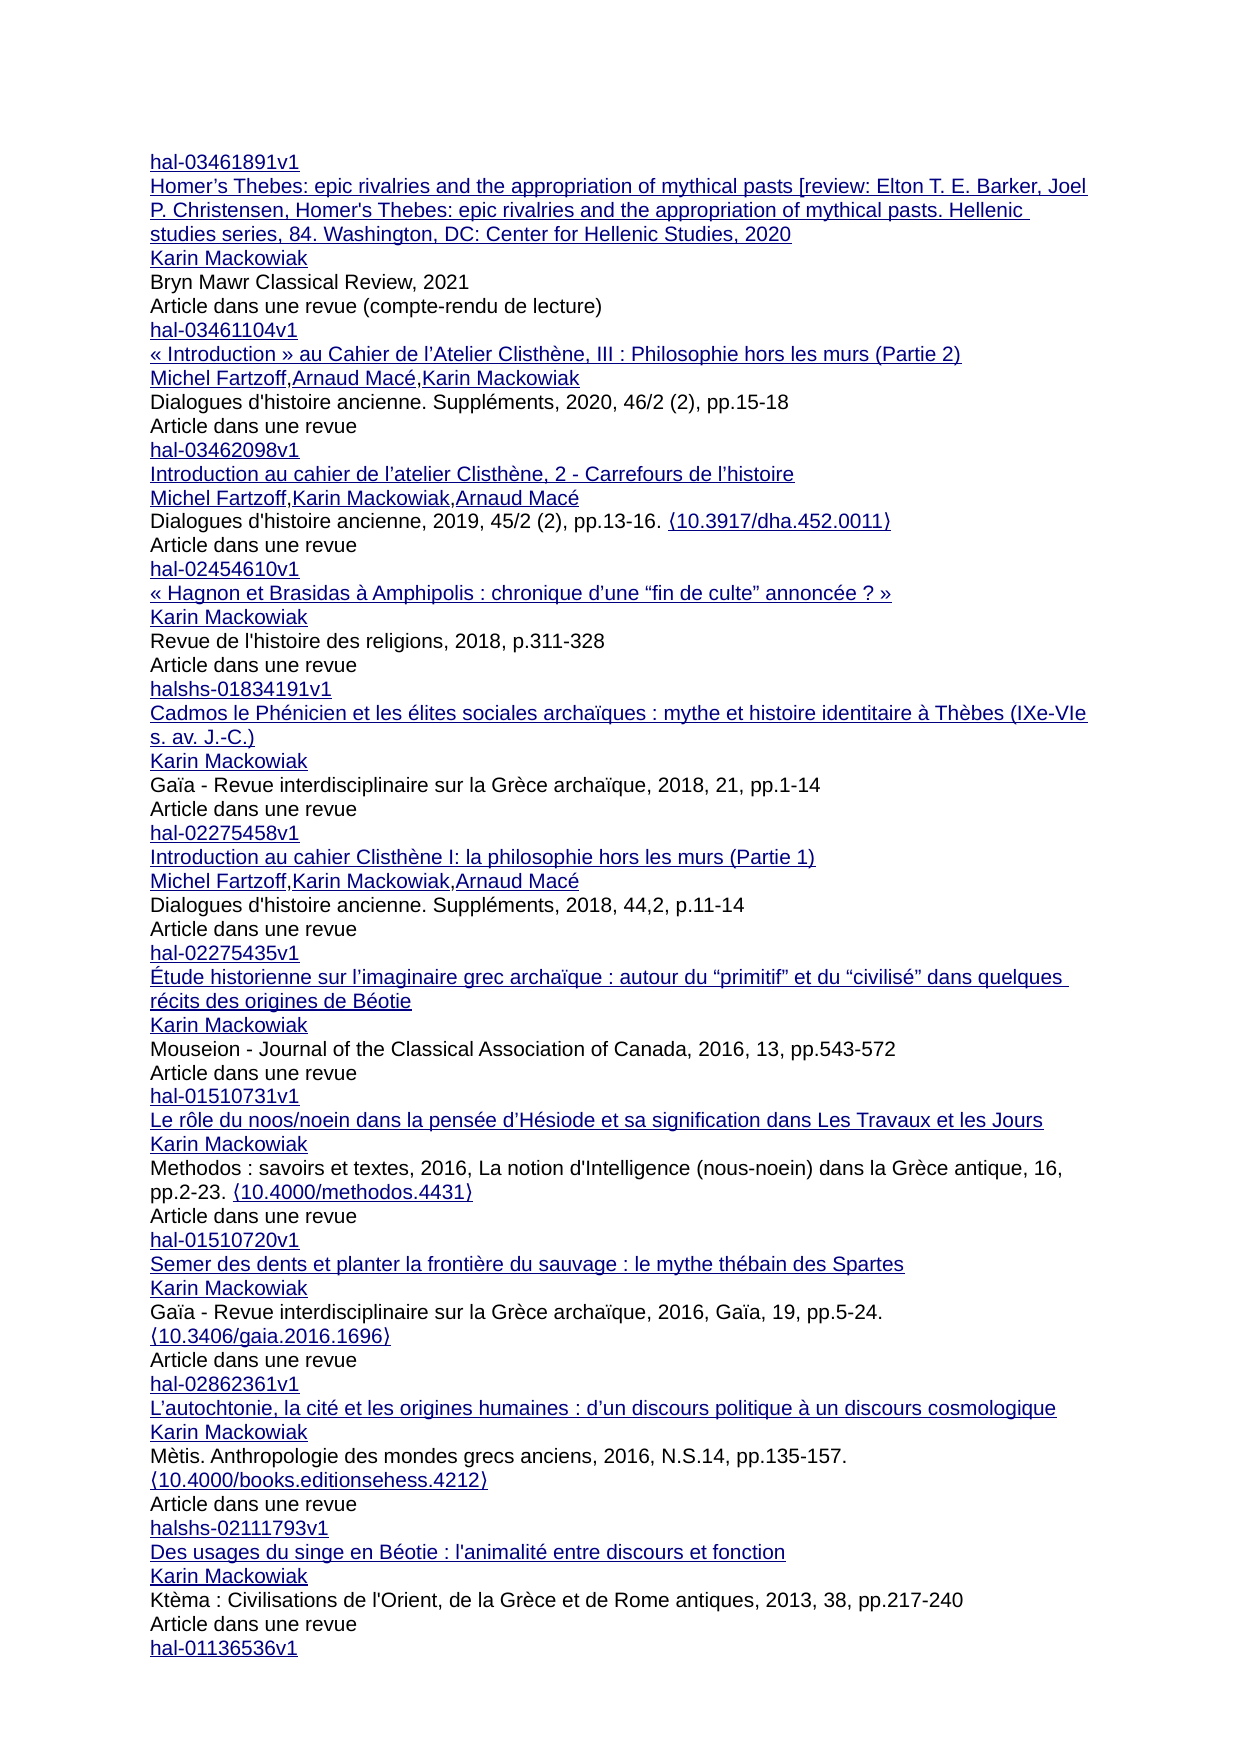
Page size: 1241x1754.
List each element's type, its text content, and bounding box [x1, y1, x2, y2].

table_cell Introduction au cahier de l’atelier Clisthène, 2 - Carrefours de l’histoire Michel Fartzoff,Karin Mackowiak,Arnaud Macé Dialogues d'histoire ancienne, 2019, 45/2 (2), pp.13-16. ⟨10.3917/dha.452.0011⟩ Article dans une revue hal-02454610v1 [150, 461, 1090, 581]
table_cell Semer des dents et planter la frontière du sauvage : le mythe thébain des Spartes Karin Mackowiak Gaïa - Revue interdisciplinaire sur la Grèce archaïque, 2016, Gaïa, 19, pp.5-24. ⟨10.3406/gaia.2016.1696⟩ Article dans une revue hal-02862361v1 [150, 1252, 1090, 1396]
table_cell Des usages du singe en Béotie : l'animalité entre discours et fonction Karin Mackowiak Ktèma : Civilisations de l'Orient, de la Grèce et de Rome antiques, 2013, 38, pp.217-240 Article dans une revue hal-01136536v1 [150, 1540, 1090, 1659]
table_cell « Introduction » au Cahier de l’Atelier Clisthène, III : Philosophie hors les murs (Partie 2) Michel Fartzoff,Arnaud Macé,Karin Mackowiak Dialogues d'histoire ancienne. Suppléments, 2020, 46/2 (2), pp.15-18 Article dans une revue hal-03462098v1 [150, 342, 1090, 461]
table_cell Homer’s Thebes: epic rivalries and the appropriation of mythical pasts [review: Elton T. E. Barker, Joel P. Christensen, Homer's Thebes: epic rivalries and the appropriation of mythical pasts. Hellenic studies series, 84. Washington, DC: Center for Hellenic Studies, 2020 Karin Mackowiak Bryn Mawr Classical Review, 2021 Article dans une revue (compte-rendu de lecture) hal-03461104v1 [150, 174, 1090, 342]
table_cell Cadmos le Phénicien et les élites sociales archaïques : mythe et histoire identitaire à Thèbes (IXe-VIe s. av. J.-C.) Karin Mackowiak Gaïa - Revue interdisciplinaire sur la Grèce archaïque, 2018, 21, pp.1-14 Article dans une revue hal-02275458v1 [150, 701, 1090, 845]
table_cell « Hagnon et Brasidas à Amphipolis : chronique d’une “fin de culte” annoncée ? » Karin Mackowiak Revue de l'histoire des religions, 2018, p.311-328 Article dans une revue halshs-01834191v1 [150, 581, 1090, 701]
table_cell L’autochtonie, la cité et les origines humaines : d’un discours politique à un discours cosmologique Karin Mackowiak Mètis. Anthropologie des mondes grecs anciens, 2016, N.S.14, pp.135-157. ⟨10.4000/books.editionsehess.4212⟩ Article dans une revue halshs-02111793v1 [150, 1396, 1090, 1539]
table_cell Le rôle du noos/noein dans la pensée d’Hésiode et sa signification dans Les Travaux et les Jours Karin Mackowiak Methodos : savoirs et textes, 2016, La notion d'Intelligence (nous-noein) dans la Grèce antique, 16, pp.2-23. ⟨10.4000/methodos.4431⟩ Article dans une revue hal-01510720v1 [150, 1108, 1090, 1252]
table_cell Introduction au cahier Clisthène I: la philosophie hors les murs (Partie 1) Michel Fartzoff,Karin Mackowiak,Arnaud Macé Dialogues d'histoire ancienne. Suppléments, 2018, 44,2, p.11-14 Article dans une revue hal-02275435v1 [150, 845, 1090, 964]
table_cell Étude historienne sur l’imaginaire grec archaïque : autour du “primitif” et du “civilisé” dans quelques récits des origines de Béotie Karin Mackowiak Mouseion - Journal of the Classical Association of Canada, 2016, 13, pp.543-572 Article dans une revue hal-01510731v1 [150, 965, 1090, 1108]
table_cell hal-03461891v1 [150, 150, 1090, 174]
